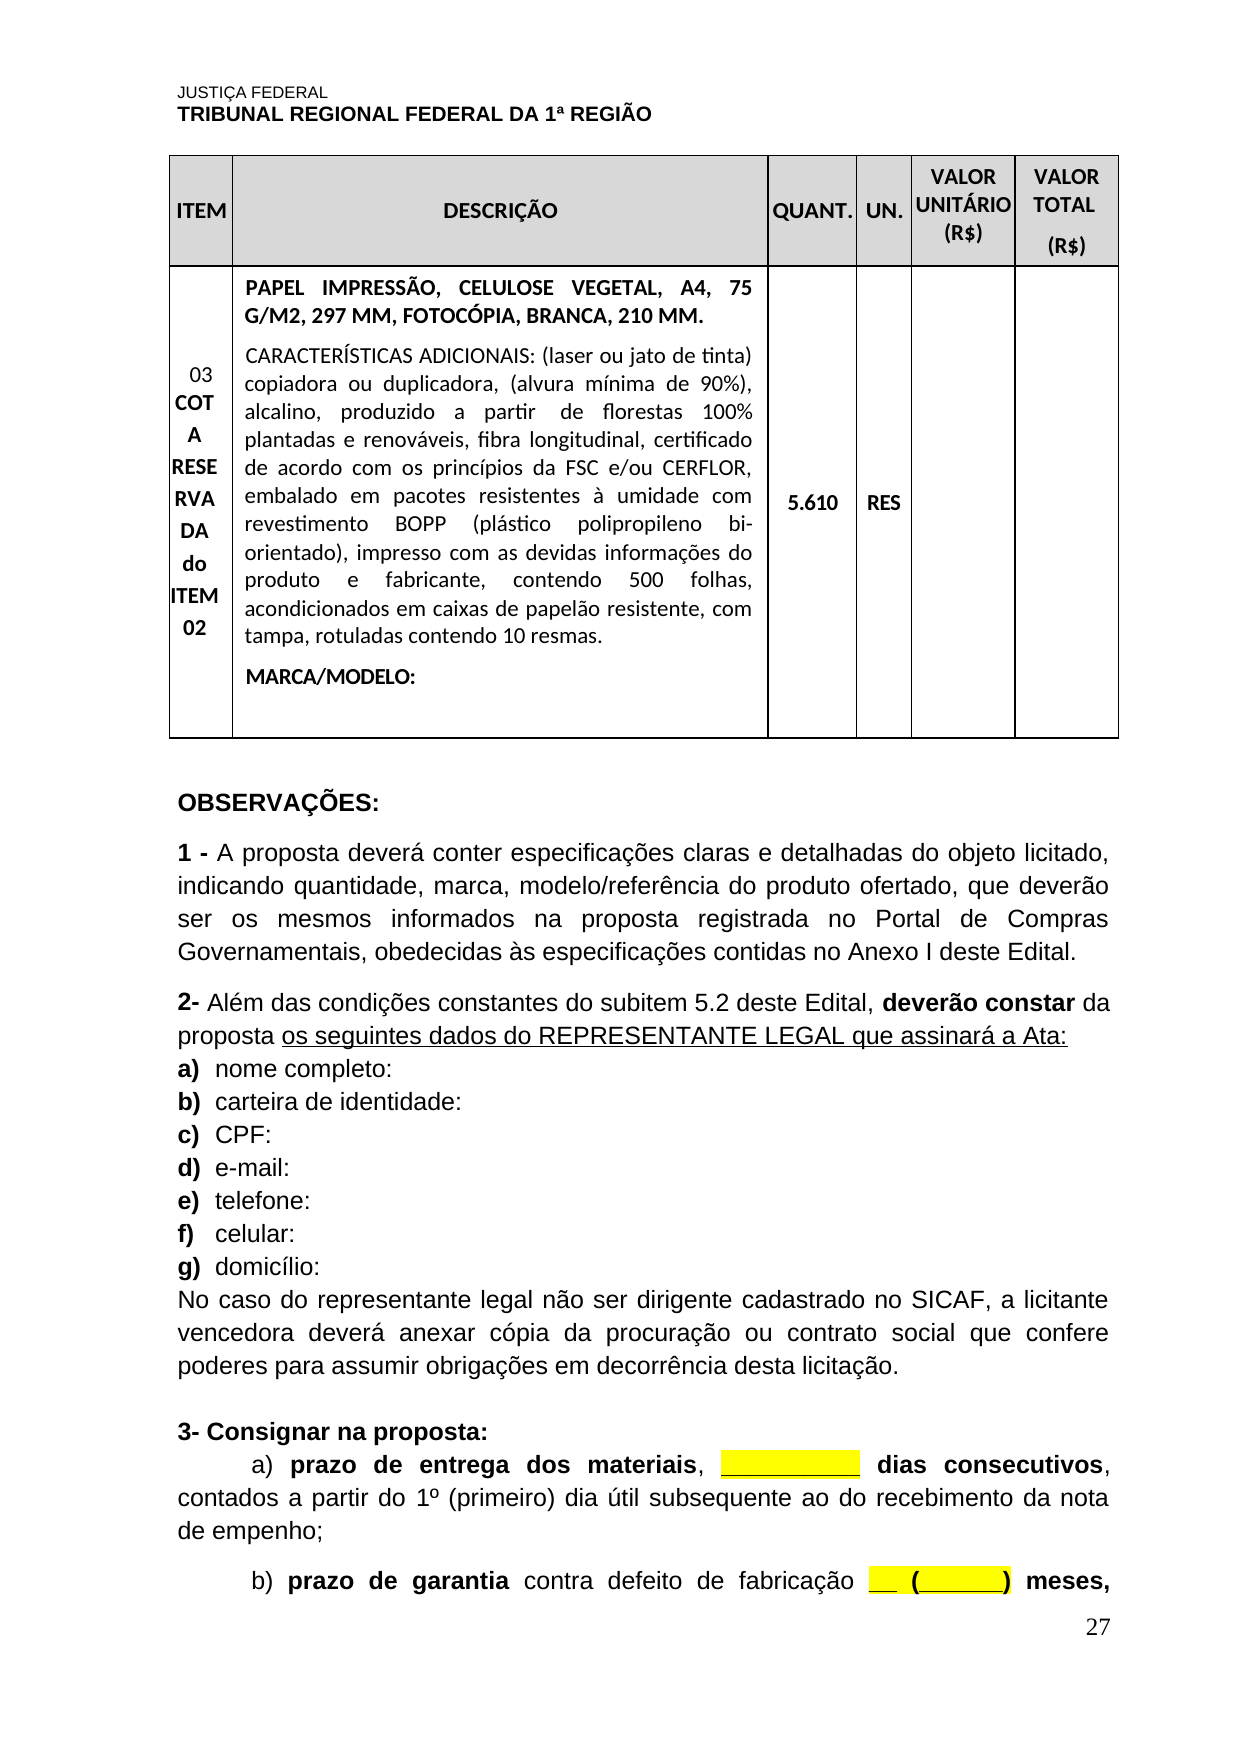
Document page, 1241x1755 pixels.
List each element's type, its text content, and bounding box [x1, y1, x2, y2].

list OBSERVAÇÕES: [985, 788, 1110, 817]
list carteira de identidade: [985, 1087, 1110, 1116]
table_header UN. [857, 156, 911, 265]
table_cell 03 COTA RESERVADA do ITEM 02 [170, 267, 232, 737]
text No caso do representante legal não ser dirigente cadastrado no SICAF, a licitante vencedora deverá anexar cópia da procuração ou contrato social que confere poderes para assumir obrigações em decorrência desta licitação. [177, 1285, 1110, 1380]
list CPF: [177, 1120, 308, 1149]
list celular: [177, 1219, 308, 1248]
table_cell PAPEL IMPRESSÃO, CELULOSE VEGETAL, A4, 75 G/M2, 297 MM, FOTOCÓPIA, BRANCA, 210 MM. CARACTERÍSTICAS ADICIONAIS: (laser ou jato de tinta) copiadora ou duplicadora, (alvura mínima de 90%), alcalino, produzido a partir de florestas 100% plantadas e renováveis, fibra longitudinal, certificado de acordo com os princípios da FSC e/ou CERFLOR, embalado em pacotes resistentes à umidade com revestimento BOPP (plástico polipropileno bi-orientado), impresso com as devidas informações do produto e fabricante, contendo 500 folhas, acondicionados em caixas de papelão resistente, com tampa, rotuladas contendo 10 resmas. MARCA/MODELO: [233, 267, 767, 737]
table_header ITEM [170, 156, 232, 265]
table_cell 5.610 [769, 267, 856, 578]
list domicílio: [985, 1252, 1110, 1281]
table_header QUANT. [769, 156, 856, 265]
list nome completo: [985, 1054, 1110, 1083]
list telefone: [177, 1186, 308, 1215]
text b) prazo de garantia contra defeito de fabricação __ (______) meses, [177, 1566, 1110, 1594]
list [985, 1219, 1110, 1248]
list OBSERVAÇÕES: [177, 788, 308, 817]
list 1 - A proposta deverá conter especificações claras e detalhadas do objeto licitado, indicando quantidade, marca, modelo/referência do produto ofertado, que deverão ser os mesmos informados na proposta registrada no Portal de Compras Governamentais, obedecidas às especificações contidas no Anexo I deste Edital. [177, 838, 308, 966]
text 3- Consignar na proposta: [177, 1417, 1110, 1446]
table_cell [1016, 267, 1118, 737]
table_header VALOR TOTAL (R$) [1016, 156, 1118, 265]
text 2- Além das condições constantes do subitem 5.2 deste Edital, deverão constar da proposta os seguintes dados do REPRESENTANTE LEGAL que assinará a Ata: [985, 987, 1110, 1049]
list e-mail: [177, 1153, 308, 1182]
list [985, 1186, 1110, 1215]
list domicílio: [177, 1252, 308, 1281]
list 1 - A proposta deverá conter especificações claras e detalhadas do objeto licitado, indicando quantidade, marca, modelo/referência do produto ofertado, que deverão ser os mesmos informados na proposta registrada no Portal de Compras Governamentais, obedecidas às especificações contidas no Anexo I deste Edital. [985, 838, 1110, 966]
list [985, 1153, 1110, 1182]
table_header VALOR UNITÁRIO (R$) [912, 156, 1014, 265]
text a) prazo de entrega dos materiais, __________ dias consecutivos, contados a partir do 1º (primeiro) dia útil subsequente ao do recebimento da nota de empenho; [177, 1450, 1110, 1545]
table_header DESCRIÇÃO [233, 156, 767, 265]
list [985, 1120, 1110, 1149]
text 2- Além das condições constantes do subitem 5.2 deste Edital, deverão constar da proposta os seguintes dados do REPRESENTANTE LEGAL que assinará a Ata: [177, 987, 308, 1049]
table_cell [912, 267, 1014, 737]
table_cell RES [857, 267, 911, 578]
list nome completo: [177, 1054, 308, 1083]
list carteira de identidade: [177, 1087, 308, 1116]
